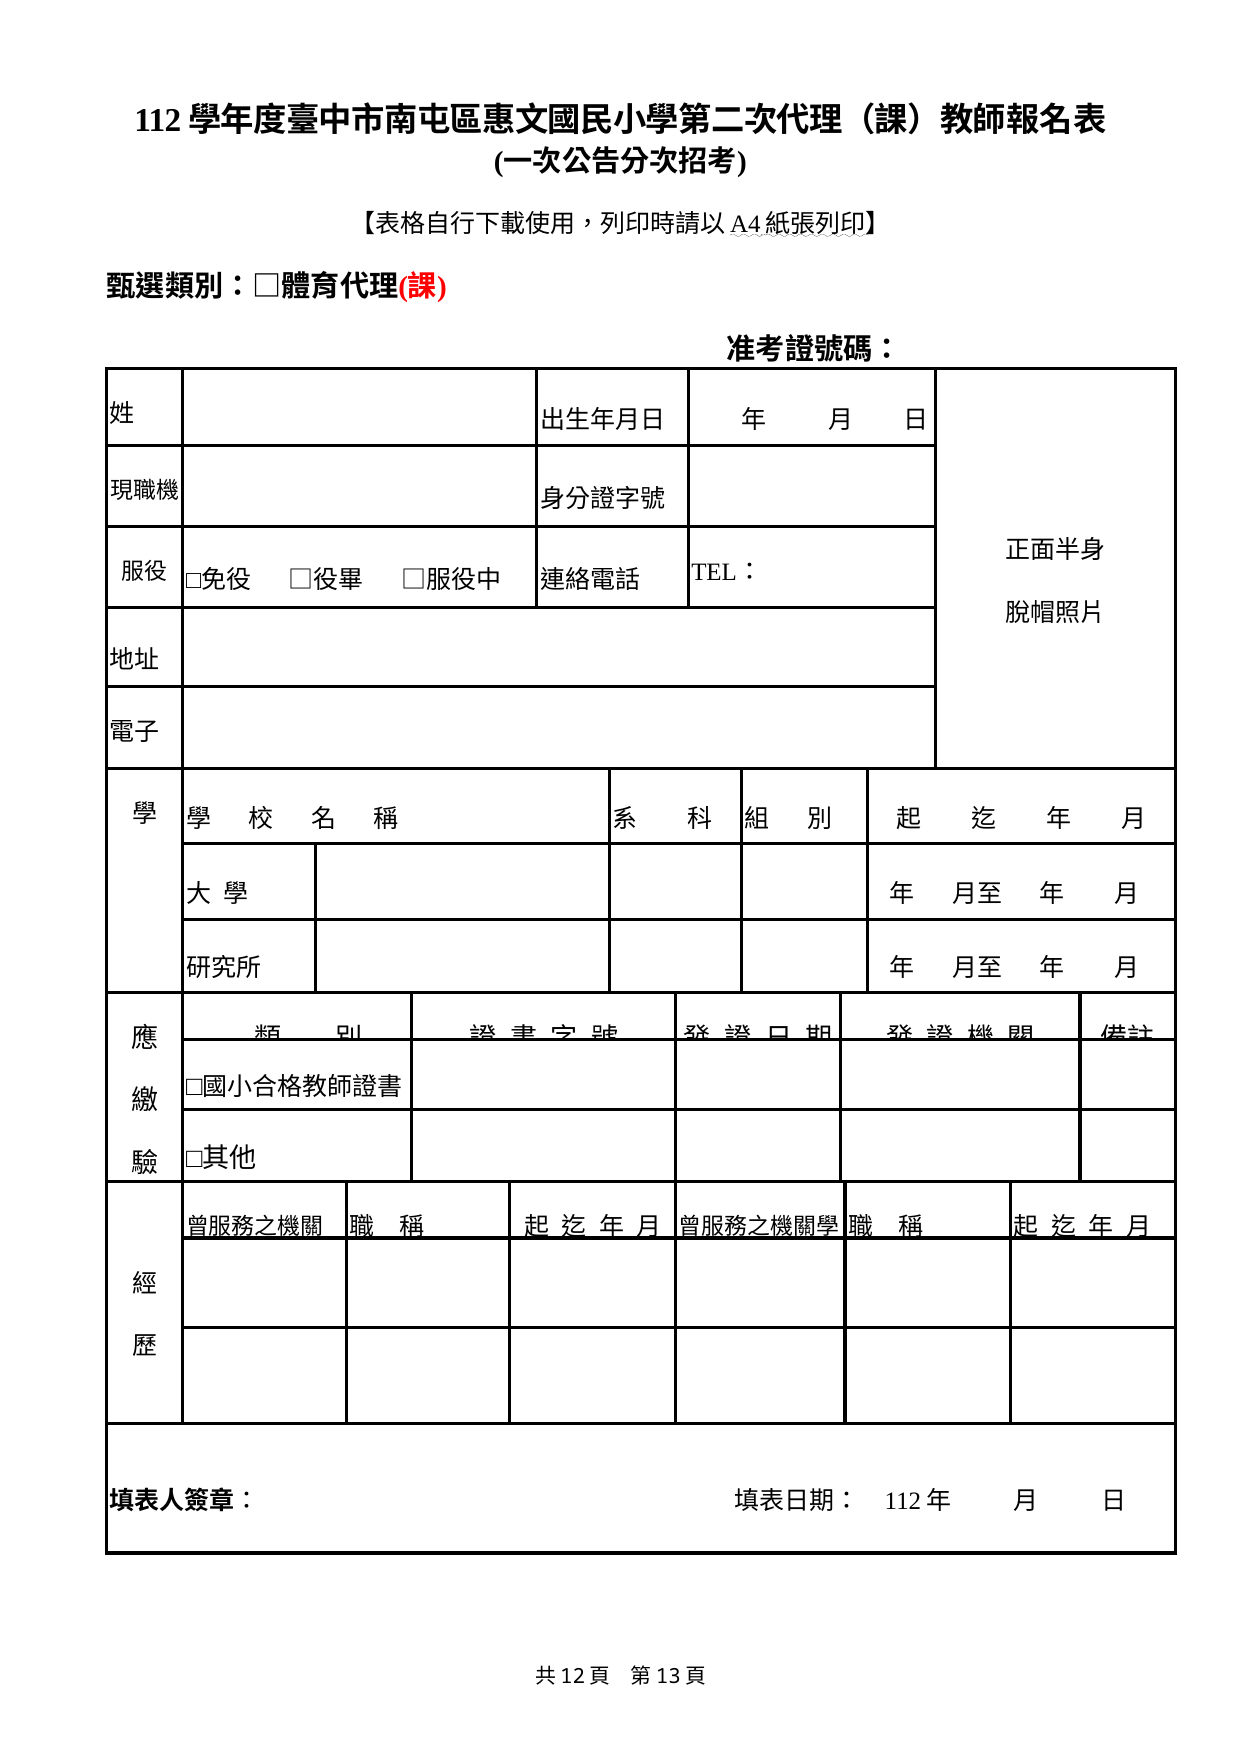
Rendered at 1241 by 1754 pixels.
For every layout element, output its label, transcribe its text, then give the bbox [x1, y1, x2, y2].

table_cell 服役 情形 [108, 528, 181, 606]
text 112學年度臺中市南屯區惠文國民小學第二次代理（課）教師報名表 [106, 75, 1134, 137]
table_cell [184, 609, 934, 685]
table_cell 發 證 日 期 [677, 994, 839, 1037]
table_cell 曾服務之機關學校 [775, 1219, 785, 1236]
table_cell [413, 1041, 674, 1108]
text 甄選類別：□體育代理(課) [106, 242, 1134, 305]
table_header 姓 名 [108, 370, 181, 444]
table_cell 身分證字號 [538, 447, 687, 525]
table_cell 起 迄 年 月 [511, 1183, 674, 1236]
table_cell 年 月至 年 月 [869, 921, 1174, 991]
table_cell 學 歷 [108, 770, 181, 991]
table_cell [690, 447, 934, 525]
table_cell 經 歷 [108, 1183, 181, 1422]
table_cell 職 稱 [847, 1183, 1009, 1236]
table_cell 曾服務之機關學校 [282, 1219, 292, 1236]
table_cell [348, 1240, 508, 1326]
table_cell □國小合格教師證書 [184, 1041, 410, 1108]
table_cell [743, 845, 866, 917]
table_cell 備註 [1082, 994, 1174, 1037]
table_cell [1012, 1240, 1174, 1326]
table_cell [677, 1041, 839, 1108]
table_cell [847, 1329, 1009, 1422]
table_cell 連絡電話 [538, 528, 687, 606]
table_cell 發 證 機 關 [842, 994, 1078, 1037]
table_cell TEL： 手機： [690, 528, 934, 606]
table_cell [348, 1329, 508, 1422]
table_cell □其他 [184, 1111, 410, 1180]
table_cell 起 迄 年 月 [1012, 1183, 1174, 1236]
table_cell [1082, 1111, 1174, 1180]
text 【表格自行下載使用，列印時請以A4紙張列印】 [106, 180, 1134, 242]
text 准考證號碼： [726, 305, 1134, 367]
table_cell 年 月至 年 月 [869, 845, 1174, 917]
table_cell 職 稱 [348, 1183, 508, 1236]
table_cell [611, 921, 740, 991]
table_header [184, 370, 535, 444]
table_cell □免役 □役畢 □服役中 [184, 528, 535, 606]
table_cell [847, 1240, 1009, 1326]
table_cell [677, 1111, 839, 1180]
table_cell [511, 1240, 674, 1326]
table_cell 起 迄 年 月 [869, 770, 1174, 842]
table_cell [413, 1111, 674, 1180]
table_cell 電子郵件 [108, 688, 181, 767]
text (一次公告分次招考) [106, 137, 1134, 180]
table_cell 地址 [108, 609, 181, 685]
table_cell [677, 1329, 843, 1422]
table_cell [1012, 1329, 1174, 1422]
table_cell [842, 1111, 1078, 1180]
table_cell 應 繳 驗 證 件 [108, 994, 181, 1180]
table_cell [184, 1329, 345, 1422]
table_cell 學 校 名 稱 [184, 770, 608, 842]
table_cell 大 學 [184, 845, 314, 917]
table_cell 現職機關學校 [108, 447, 181, 525]
table_cell [317, 845, 608, 917]
table_cell [743, 921, 866, 991]
table_cell [317, 921, 608, 991]
table_cell [611, 845, 740, 917]
table_header 年 月 日 [690, 370, 934, 444]
table_cell [511, 1329, 674, 1422]
table_cell [184, 1240, 345, 1326]
table_cell [184, 688, 934, 767]
table_cell [842, 1041, 1078, 1108]
table_cell 曾服務之機關學校 [184, 1183, 345, 1236]
table_cell [1082, 1041, 1174, 1108]
table_cell 研究所 [184, 921, 314, 991]
table_cell [184, 447, 535, 525]
table_cell 證 書 字 號 [413, 994, 674, 1037]
table_cell 填表人簽章： 填表日期： 112年 月 日 [108, 1425, 1174, 1551]
table_cell 類 別 [184, 994, 410, 1037]
table_cell 系 科 [611, 770, 740, 842]
table_cell [677, 1240, 843, 1326]
table_cell 曾服務之機關學校 [677, 1183, 843, 1236]
table_header 正面半身 脫帽照片 [937, 370, 1174, 767]
table_header 出生年月日 [538, 370, 687, 444]
table_cell 組 別 [743, 770, 866, 842]
